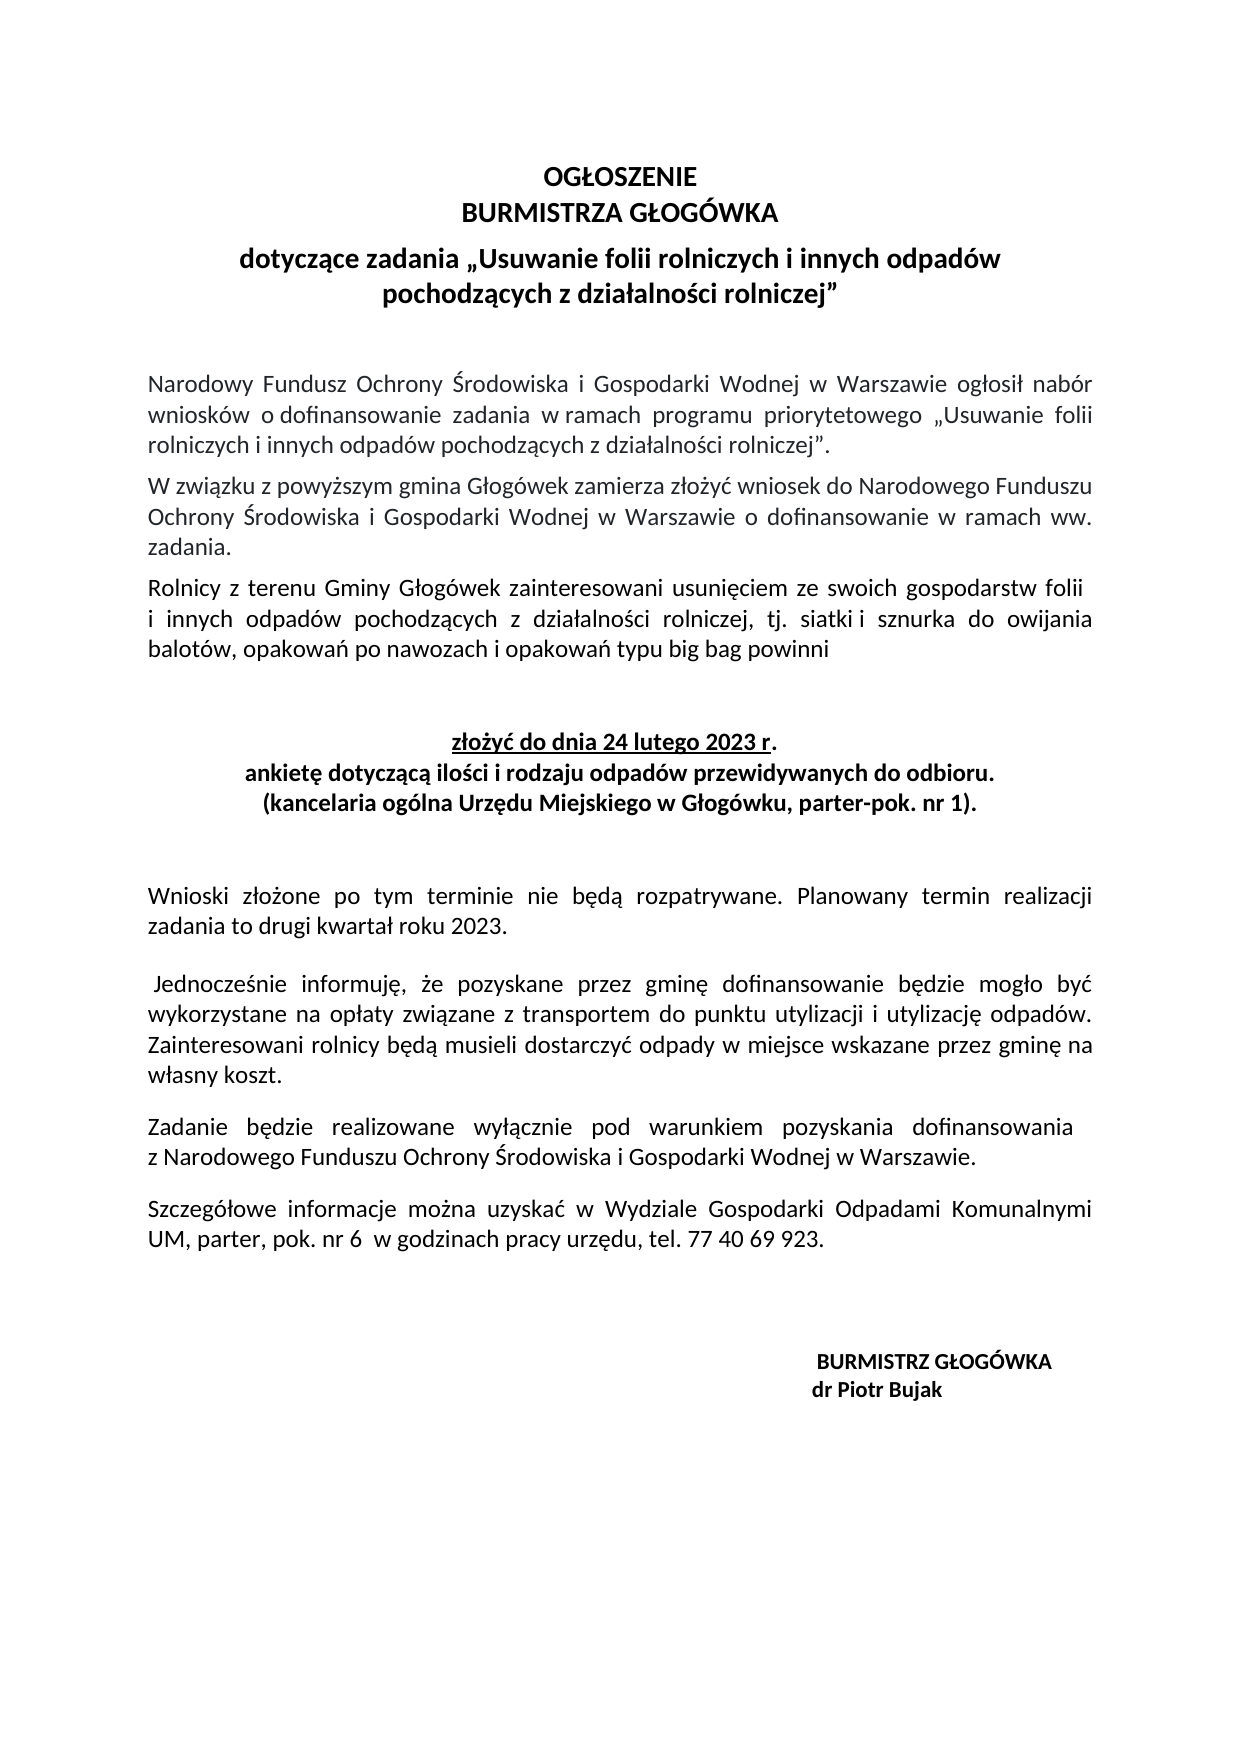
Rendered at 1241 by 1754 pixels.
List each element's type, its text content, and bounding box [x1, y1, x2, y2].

subtitle OGŁOSZENIE BURMISTRZA GŁOGÓWKA [148, 158, 1093, 229]
text Narodowy Fundusz Ochrony Środowiska i Gospodarki Wodnej w Warszawie ogłosił nabór wniosków o dofinansowanie zadania w ramach programu priorytetowego „Usuwanie folii rolniczych i innych odpadów pochodzących z działalności rolniczej”. [148, 368, 1093, 460]
text W związku z powyższym gmina Głogówek zamierza złożyć wniosek do Narodowego Funduszu Ochrony Środowiska i Gospodarki Wodnej w Warszawie o dofinansowanie w ramach ww. zadania. [148, 471, 1093, 562]
text złożyć do dnia 24 lutego 2023 r. ankietę dotyczącą ilości i rodzaju odpadów przewidywanych do odbioru. (kancelaria ogólna Urzędu Miejskiego w Głogówku, parter-pok. nr 1). [148, 726, 1093, 818]
text Rolnicy z terenu Gminy Głogówek zainteresowani usunięciem ze swoich gospodarstw folii i innych odpadów pochodzących z działalności rolniczej, tj. siatki i sznurka do owijania balotów, opakowań po nawozach i opakowań typu big bag powinni [148, 572, 1093, 664]
text Wnioski złożone po tym terminie nie będą rozpatrywane. Planowany termin realizacji zadania to drugi kwartał roku 2023. [148, 880, 1093, 941]
text BURMISTRZ GŁOGÓWKA [811, 1347, 1093, 1375]
text Szczegółowe informacje można uzyskać w Wydziale Gospodarki Odpadami Komunalnymi UM, parter, pok. nr 6 w godzinach pracy urzędu, tel. 77 40 69 923. [148, 1193, 1093, 1254]
text Jednocześnie informuję, że pozyskane przez gminę dofinansowanie będzie mogło być wykorzystane na opłaty związane z transportem do punktu utylizacji i utylizację odpadów. Zainteresowani rolnicy będą musieli dostarczyć odpady w miejsce wskazane przez gminę na własny koszt. [148, 968, 1093, 1090]
text dotyczące zadania „Usuwanie folii rolniczych i innych odpadów pochodzących z działalności rolniczej” [148, 240, 1093, 311]
text dr Piotr Bujak [148, 1375, 1093, 1403]
text Zadanie będzie realizowane wyłącznie pod warunkiem pozyskania dofinansowania z Narodowego Funduszu Ochrony Środowiska i Gospodarki Wodnej w Warszawie. [148, 1111, 1093, 1172]
